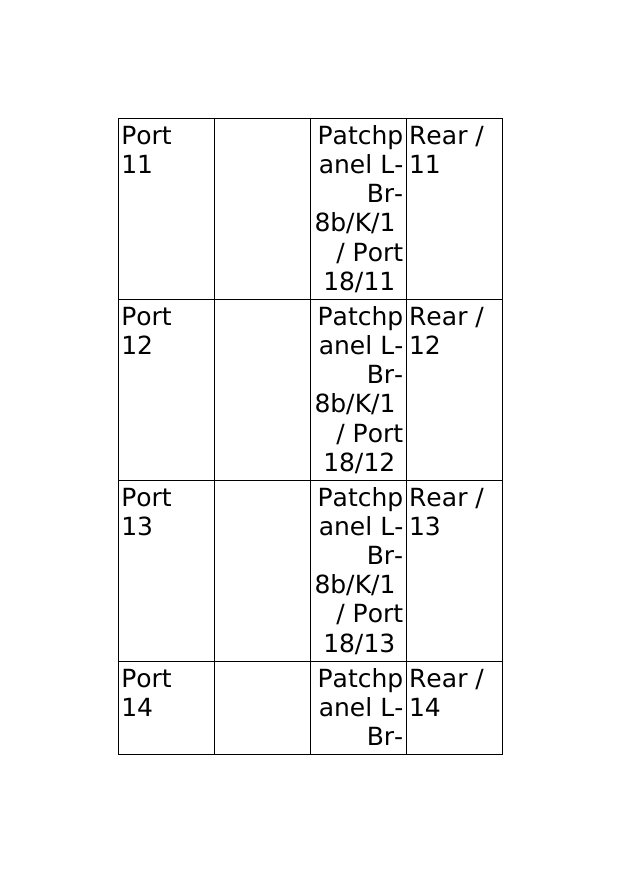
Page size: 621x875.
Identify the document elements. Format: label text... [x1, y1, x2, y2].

table_cell [215, 119, 310, 299]
table_cell Port 13 [119, 481, 214, 661]
table_cell Port 12 [119, 300, 214, 480]
table_cell Rear / 12 [407, 300, 502, 480]
table_cell Patchpanel L-Br-8b/K/1 / Port 18/11 [311, 119, 406, 299]
table_cell Patchpanel L-Br- [311, 662, 406, 754]
table_cell Port 14 [119, 662, 214, 754]
table_cell Rear / 14 [407, 662, 502, 754]
table_cell Port 11 [119, 119, 214, 299]
table_cell [215, 300, 310, 480]
table_cell Patchpanel L-Br-8b/K/1 / Port 18/13 [311, 481, 406, 661]
table_cell [215, 662, 310, 754]
table_cell Rear / 11 [407, 119, 502, 299]
table_cell Patchpanel L-Br-8b/K/1 / Port 18/12 [311, 300, 406, 480]
table_cell [215, 481, 310, 661]
table_cell Rear / 13 [407, 481, 502, 661]
